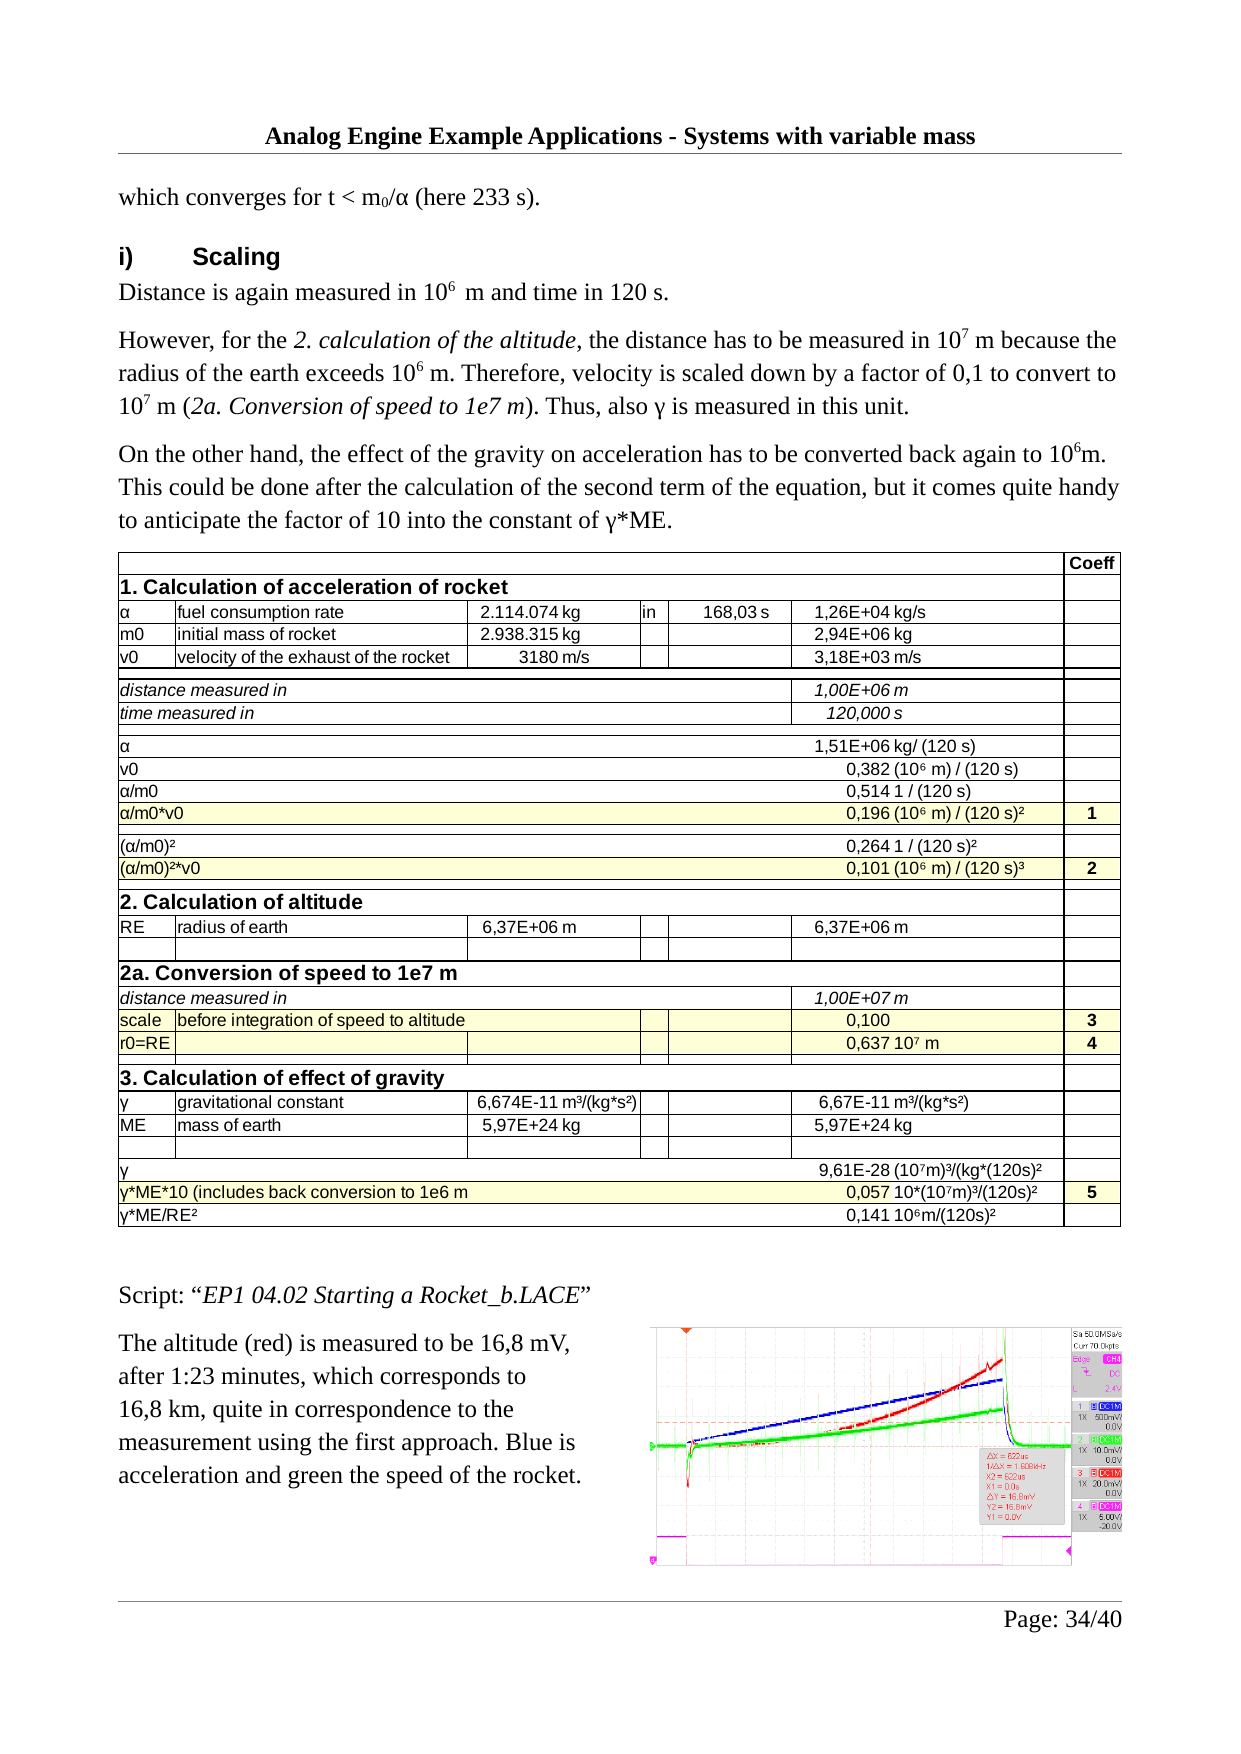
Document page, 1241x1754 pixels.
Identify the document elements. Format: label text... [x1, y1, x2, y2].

text Script: “EP1 04.02 Starting a Rocket_b.LACE” [118, 1280, 1122, 1309]
text Distance is again measured in 106 m and time in 120 s. [118, 277, 1122, 306]
picture [649, 1327, 1123, 1567]
text On the other hand, the effect of the gravity on acceleration has to be converted back again to 106m. This could be done after the calculation of the second term of the equation, but it comes quite handy to anticipate the factor of 10 into the constant of γ*ME. [118, 439, 1122, 533]
text The altitude (red) is measured to be 16,8 mV, after 1:23 minutes, which corresponds to 16,8 km, quite in correspondence to the measurement using the first approach. Blue is acceleration and green the speed of the rocket. [118, 1328, 649, 1489]
text which converges for t < m0/α (here 233 s). [118, 182, 1122, 211]
subtitle Scaling [118, 242, 1122, 271]
text However, for the 2. calculation of the altitude, the distance has to be measured in 107 m because the radius of the earth exceeds 106 m. Therefore, velocity is scaled down by a factor of 0,1 to convert to 107 m (2a. Conversion of speed to 1e7 m). Thus, also γ is measured in this unit. [118, 325, 1122, 420]
